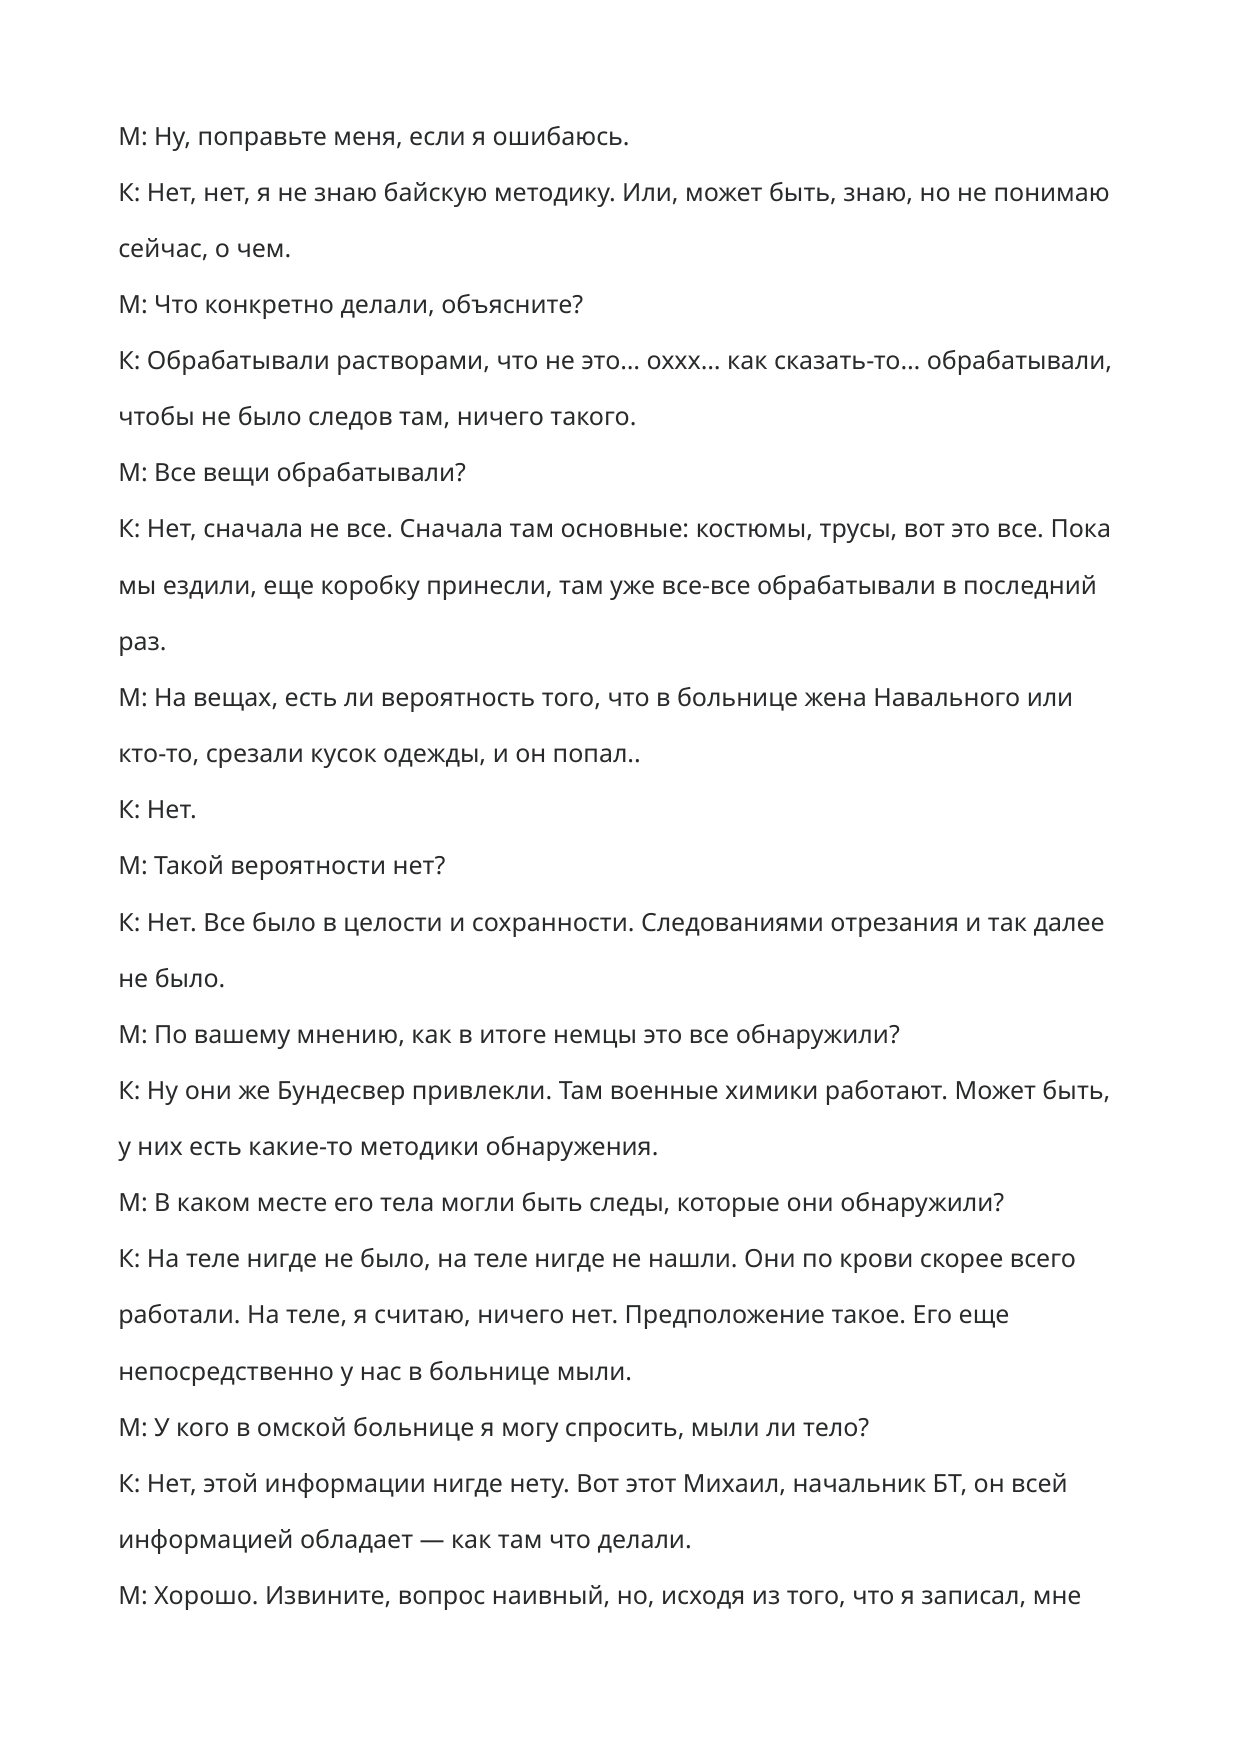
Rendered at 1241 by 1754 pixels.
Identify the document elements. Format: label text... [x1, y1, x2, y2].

text М: Ну, поправьте меня, если я ошибаюсь. К: Нет, нет, я не знаю байскую методику. Или, может быть, знаю, но не понимаю сейчас, о чем. М: Что конкретно делали, объясните? К: Обрабатывали растворами, что не это… оххх… как сказать-то… обрабатывали, чтобы не было следов там, ничего такого. М: Все вещи обрабатывали? К: Нет, сначала не все. Сначала там основные: костюмы, трусы, вот это все. Пока мы ездили, еще коробку принесли, там уже все-все обрабатывали в последний раз. М: На вещах, есть ли вероятность того, что в больнице жена Навального или кто-то, срезали кусок одежды, и он попал.. К: Нет. М: Такой вероятности нет? К: Нет. Все было в целости и сохранности. Следованиями отрезания и так далее не было. М: По вашему мнению, как в итоге немцы это все обнаружили? К: Ну они же Бундесвер привлекли. Там военные химики работают. Может быть, у них есть какие-то методики обнаружения. М: В каком месте его тела могли быть следы, которые они обнаружили? К: На теле нигде не было, на теле нигде не нашли. Они по крови скорее всего работали. На теле, я считаю, ничего нет. Предположение такое. Его еще непосредственно у нас в больнице мыли. М: У кого в омской больнице я могу спросить, мыли ли тело? К: Нет, этой информации нигде нету. Вот этот Михаил, начальник БТ, он всей информацией обладает — как там что делали. М: Хорошо. Извините, вопрос наивный, но, исходя из того, что я записал, мне [118, 118, 1122, 1612]
